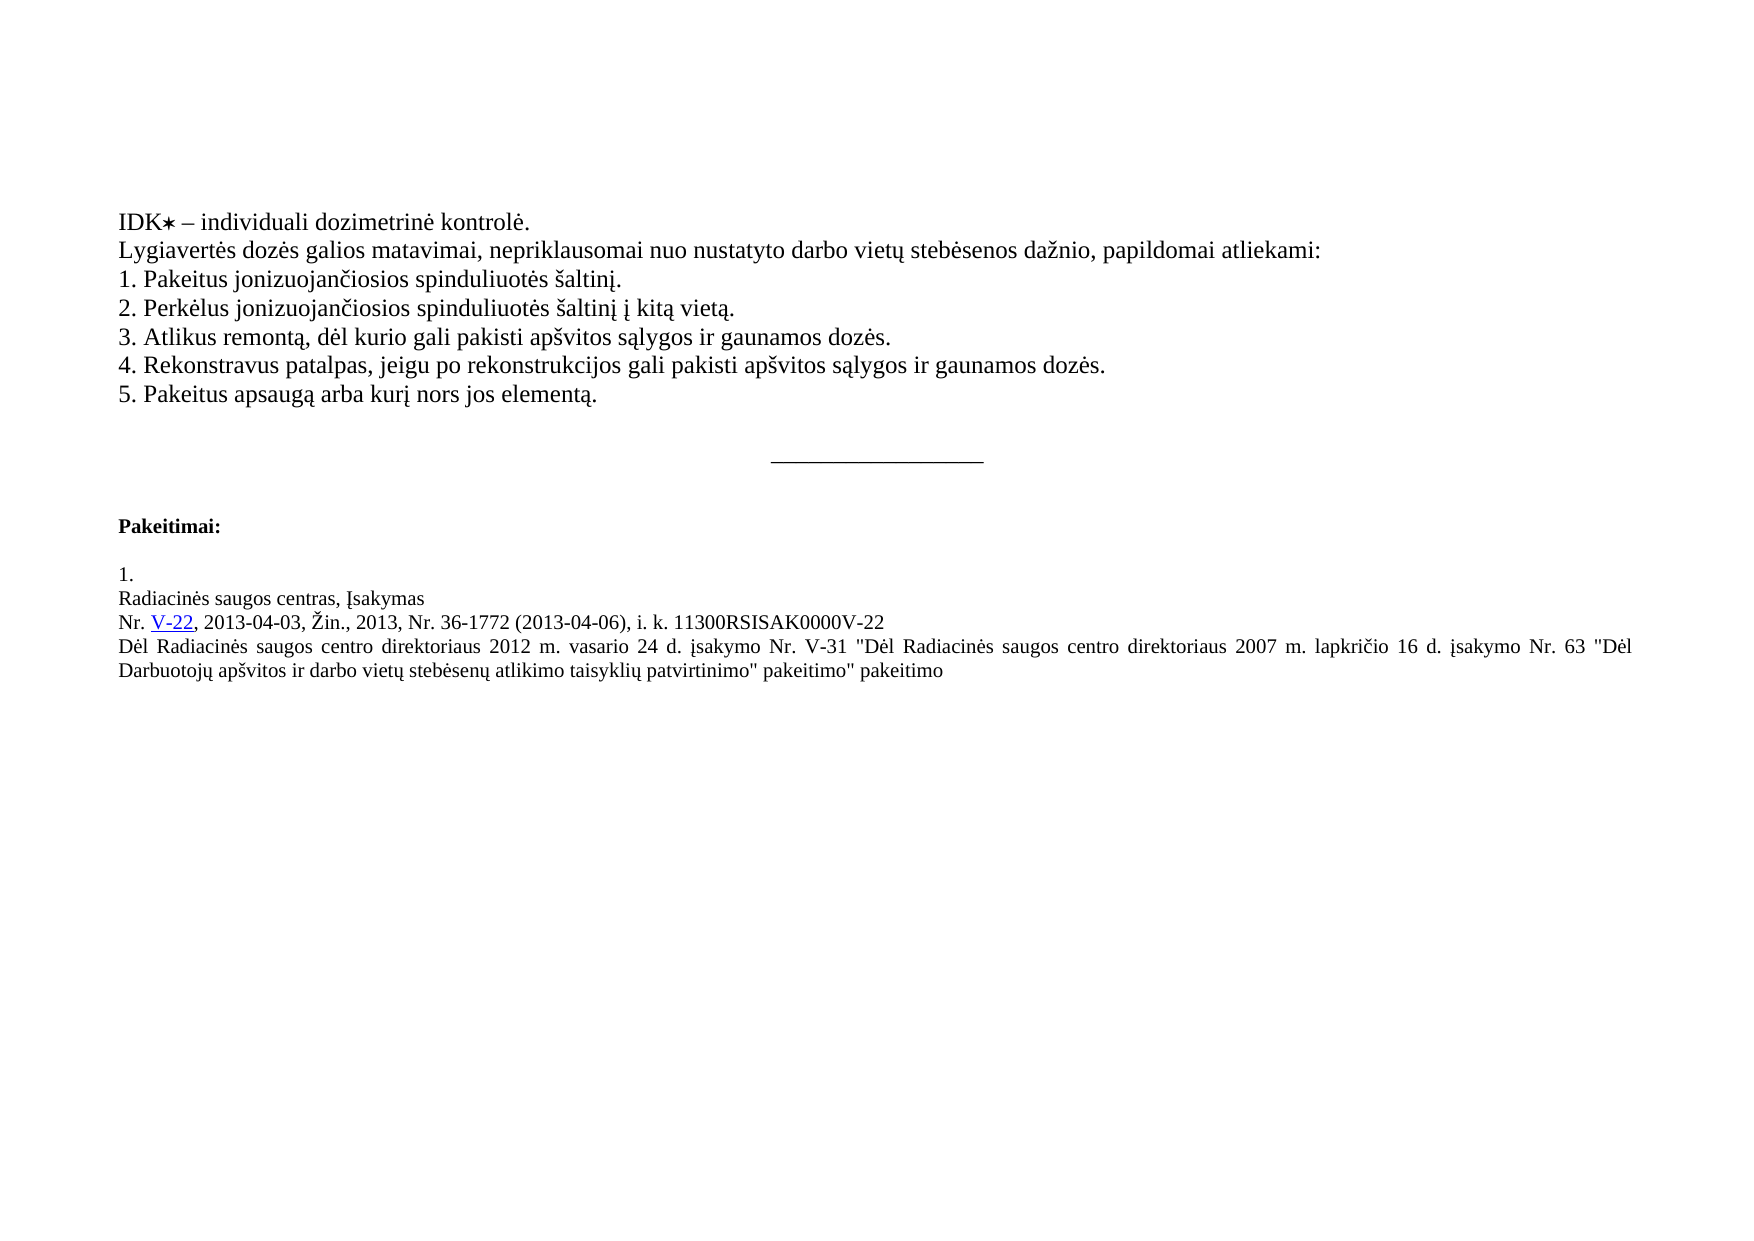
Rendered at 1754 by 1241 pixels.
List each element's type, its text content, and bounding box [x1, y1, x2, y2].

text Nr. V-22, 2013-04-03, Žin., 2013, Nr. 36-1772 (2013-04-06), i. k. 11300RSISAK0000V-22 [118, 610, 1636, 634]
text IDK – individuali dozimetrinė kontrolė. [118, 207, 1636, 235]
text 4. Rekonstravus patalpas, jeigu po rekonstrukcijos gali pakisti apšvitos sąlygos ir gaunamos dozės. [118, 350, 1636, 379]
text Radiacinės saugos centras, Įsakymas [118, 586, 1636, 610]
text Pakeitimai: [118, 513, 1636, 538]
text 1. [118, 562, 1636, 586]
text _________________ [118, 437, 1636, 465]
text Lygiavertės dozės galios matavimai, nepriklausomai nuo nustatyto darbo vietų stebėsenos dažnio, papildomai atliekami: [118, 235, 1636, 264]
text 1. Pakeitus jonizuojančiosios spinduliuotės šaltinį. [118, 264, 1636, 293]
text 5. Pakeitus apsaugą arba kurį nors jos elementą. [118, 379, 1636, 408]
text 3. Atlikus remontą, dėl kurio gali pakisti apšvitos sąlygos ir gaunamos dozės. [118, 322, 1636, 350]
text 2. Perkėlus jonizuojančiosios spinduliuotės šaltinį į kitą vietą. [118, 293, 1636, 322]
text Dėl Radiacinės saugos centro direktoriaus 2012 m. vasario 24 d. įsakymo Nr. V-31 "Dėl Radiacinės saugos centro direktoriaus 2007 m. lapkričio 16 d. įsakymo Nr. 63 "Dėl Darbuotojų apšvitos ir darbo vietų stebėsenų atlikimo taisyklių patvirtinimo" pakeitimo" pakeitimo [118, 634, 1636, 682]
